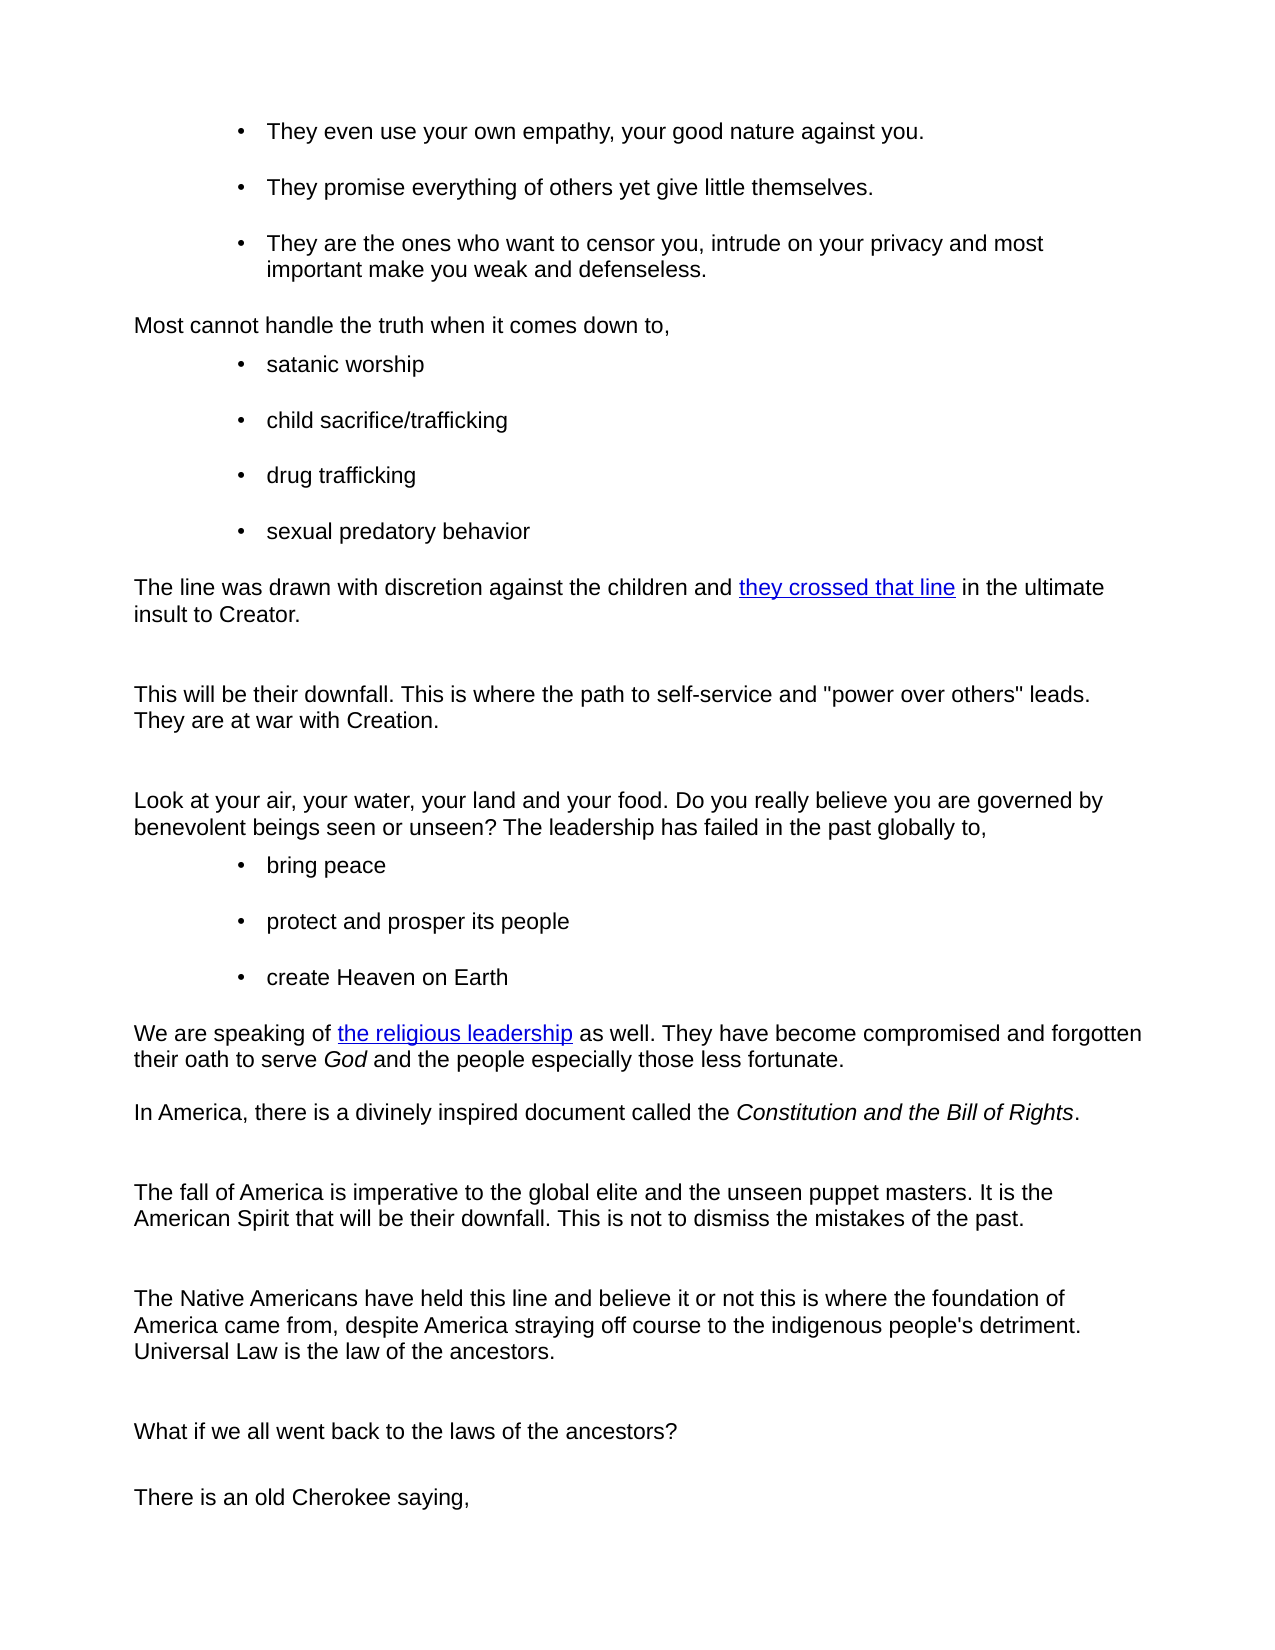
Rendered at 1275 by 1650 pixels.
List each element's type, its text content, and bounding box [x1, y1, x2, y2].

list sexual predatory behavior [237, 518, 1088, 545]
list child sacrifice/trafficking [237, 407, 1088, 433]
text Look at your air, your water, your land and your food. Do you really believe you are governed by benevolent beings seen or unseen? The leadership has failed in the past globally to, [134, 787, 1147, 840]
list satanic worship [237, 351, 1088, 377]
text We are speaking of the religious leadership as well. They have become compromised and forgotten their oath to serve God and the people especially those less fortunate. In America, there is a divinely inspired document called the Constitution and the Bill of Rights. [134, 1020, 1147, 1125]
text The Native Americans have held this line and believe it or not this is where the foundation of America came from, despite America straying off course to the indigenous people's detriment. Universal Law is the law of the ancestors. [134, 1285, 1147, 1364]
text The fall of America is imperative to the global elite and the unseen puppet masters. It is the American Spirit that will be their downfall. This is not to dismiss the mistakes of the past. [134, 1179, 1147, 1232]
text This will be their downfall. This is where the path to self-service and "power over others" leads. They are at war with Creation. [134, 681, 1147, 733]
list create Heaven on Earth [237, 964, 1088, 990]
list protect and prosper its people [237, 908, 1088, 934]
text What if we all went back to the laws of the ancestors? [134, 1418, 1147, 1444]
text There is an old Cherokee saying, [134, 1457, 1147, 1510]
list They even use your own empathy, your good nature against you. [237, 118, 1088, 144]
list drug trafficking [237, 462, 1088, 489]
text Most cannot handle the truth when it comes down to, [134, 312, 1147, 338]
text The line was drawn with discretion against the children and they crossed that line in the ultimate insult to Creator. [134, 574, 1147, 627]
list bring peace [237, 852, 1088, 879]
list They are the ones who want to censor you, intrude on your privacy and most important make you weak and defenseless. [237, 230, 1088, 282]
list They promise everything of others yet give little themselves. [237, 174, 1088, 200]
